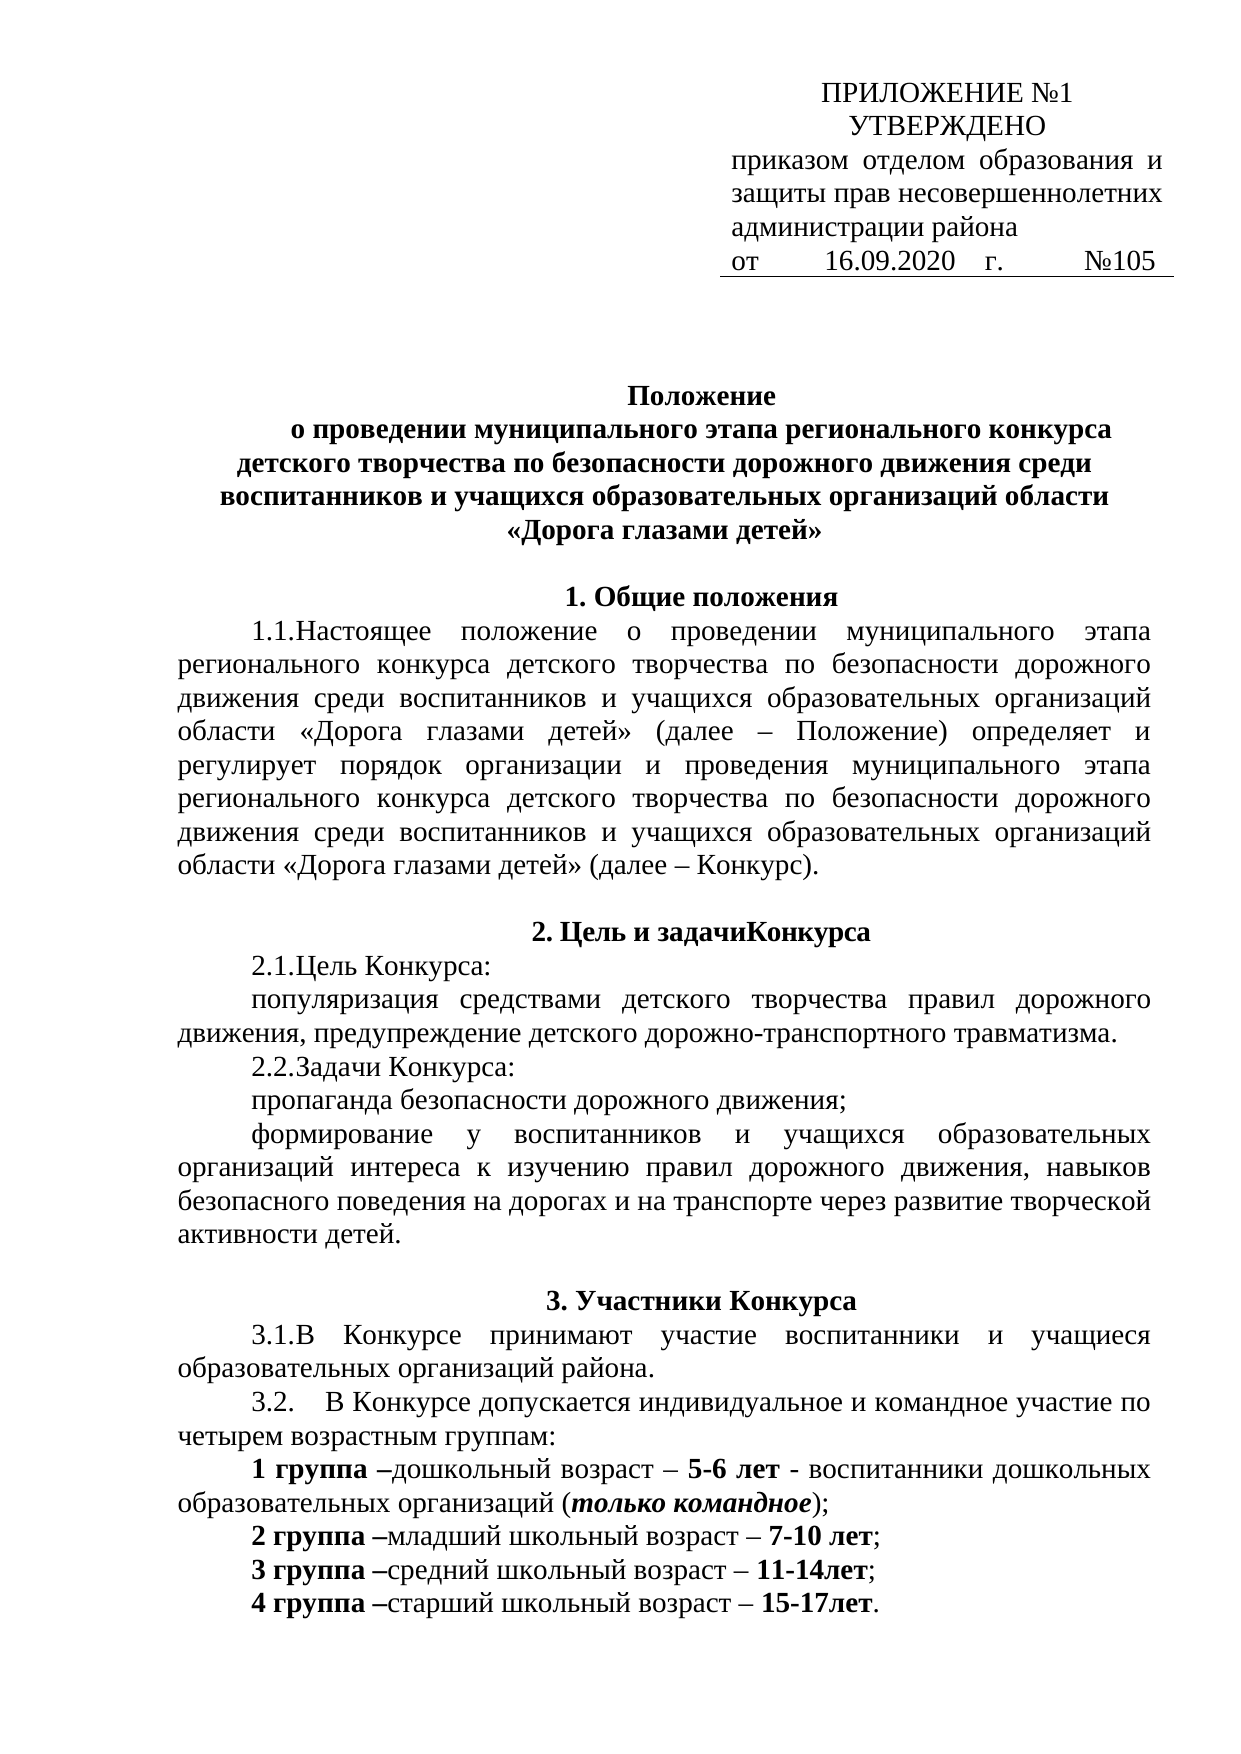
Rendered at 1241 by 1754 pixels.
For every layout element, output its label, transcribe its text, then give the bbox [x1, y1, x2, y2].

text 1.1. Настоящее положение о проведении муниципального этапа регионального конкурса детского творчества по безопасности дорожного движения среди воспитанников и учащихся образовательных организаций области «Дорога глазами детей» (далее – Положение) определяет и регулирует порядок организации и проведения муниципального этапа регионального конкурса детского творчества по безопасности дорожного движения среди воспитанников и учащихся образовательных организаций области «Дорога глазами детей» (далее – Конкурс). [177, 613, 1152, 881]
text 1 группа –дошкольный возраст – 5-6 лет - воспитанники дошкольных образовательных организаций (только командное); [177, 1451, 1152, 1518]
text 3 группа –средний школьный возраст – 11-14лет; [177, 1552, 1152, 1585]
text 2.2. Задачи Конкурса: [177, 1049, 1152, 1082]
text 2.1. Цель Конкурса: [177, 948, 1152, 982]
text 1. Общие положения [177, 579, 1152, 613]
text популяризация средствами детского творчества правил дорожного движения, предупреждение детского дорожно-транспортного травматизма. [177, 982, 1152, 1049]
text 4 группа –старший школьный возраст – 15-17лет. [177, 1585, 1152, 1619]
table_header ПРИЛОЖЕНИЕ №1 УТВЕРЖДЕНО приказом отделом образования и защиты прав несовершеннолетних администрации района от 16.09.2020 г. №105 [720, 75, 1174, 276]
table_header [177, 75, 720, 276]
text Положение [177, 378, 1152, 411]
text 2. Цель и задачиКонкурса [177, 914, 1152, 948]
text о проведении муниципального этапа регионального конкурса детского творчества по безопасности дорожного движения среди воспитанников и учащихся образовательных организаций области «Дорога глазами детей» [177, 411, 1152, 546]
text 3.2. В Конкурсе допускается индивидуальное и командное участие по четырем возрастным группам: [177, 1384, 1152, 1451]
text 2 группа –младший школьный возраст – 7-10 лет; [177, 1518, 1152, 1552]
text пропаганда безопасности дорожного движения; [177, 1082, 1152, 1116]
text 3.1. В Конкурсе принимают участие воспитанники и учащиеся образовательных организаций района. [177, 1317, 1152, 1384]
text формирование у воспитанников и учащихся образовательных организаций интереса к изучению правил дорожного движения, навыков безопасного поведения на дорогах и на транспорте через развитие творческой активности детей. [177, 1116, 1152, 1250]
text 3. Участники Конкурса [177, 1283, 1152, 1317]
